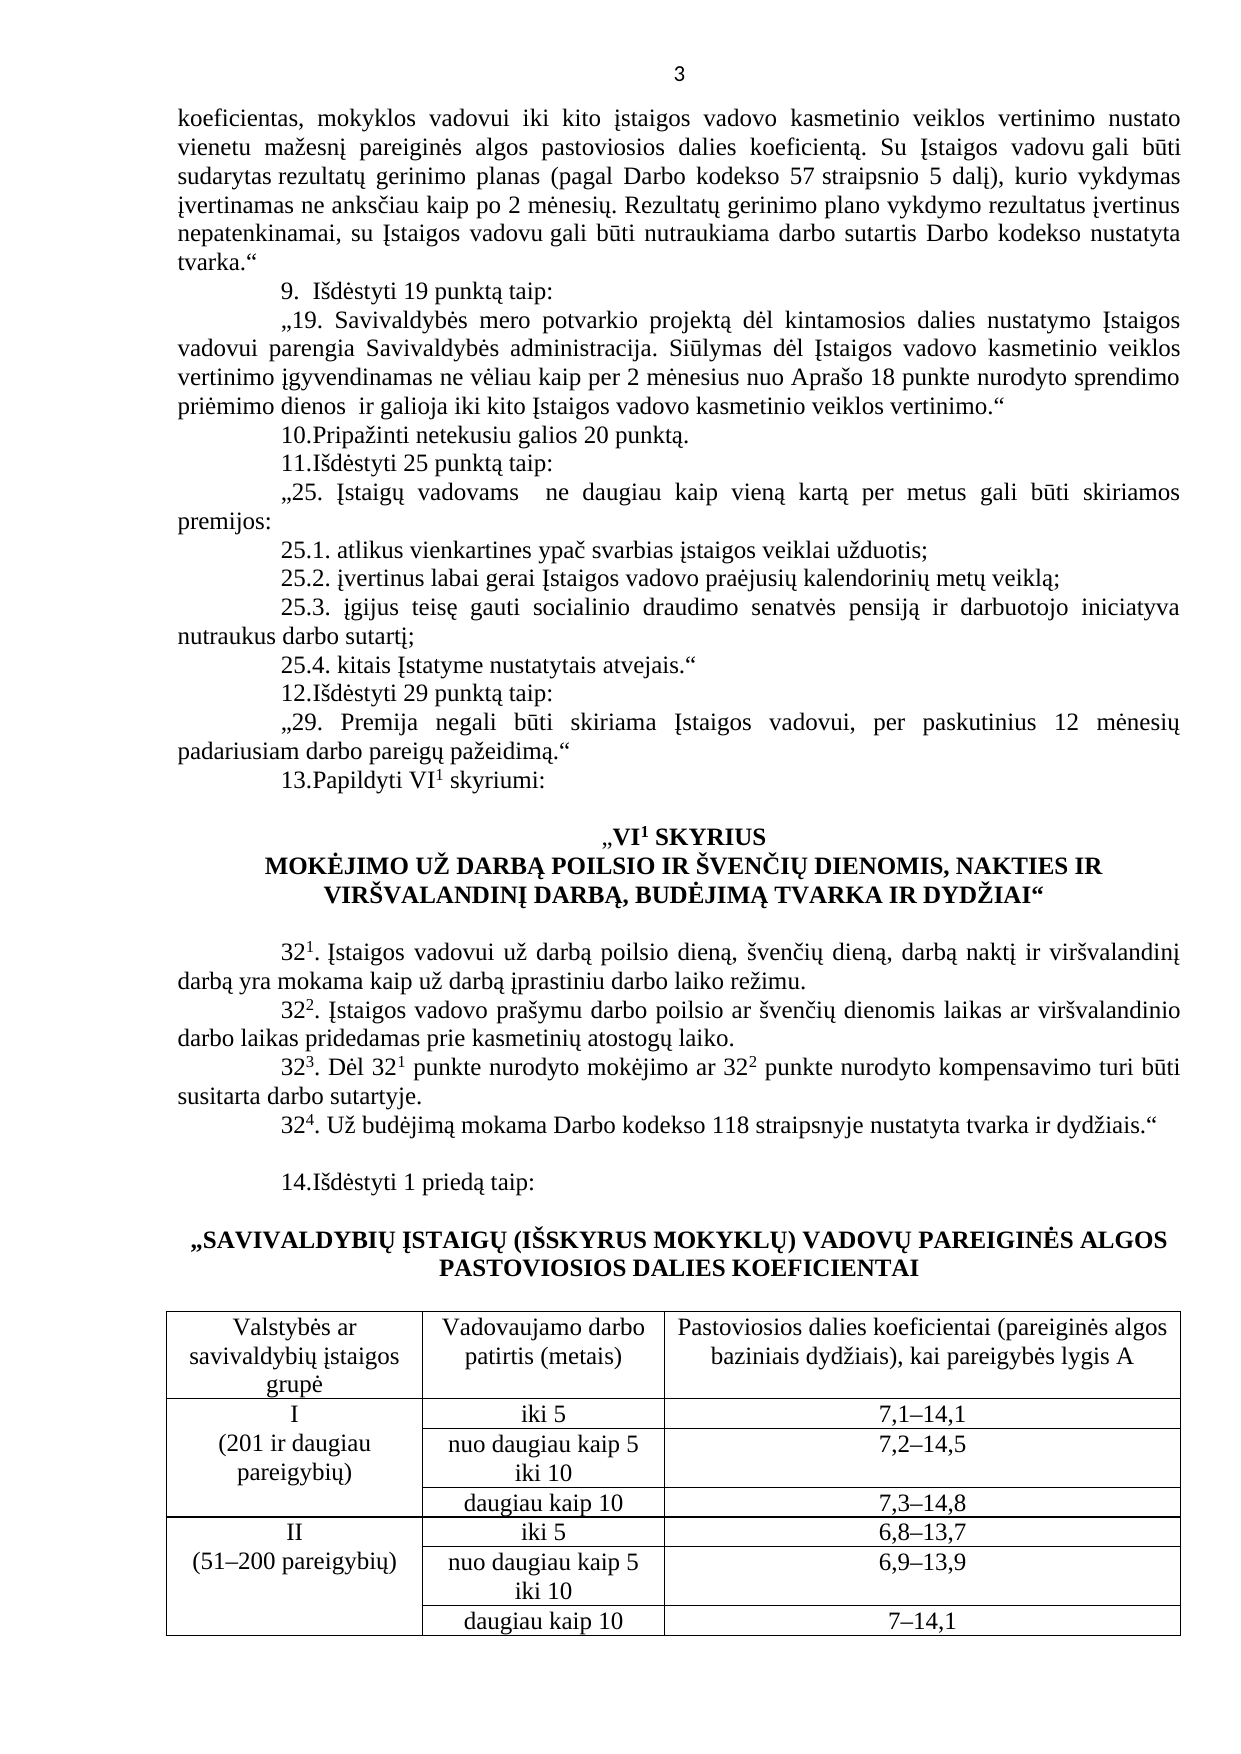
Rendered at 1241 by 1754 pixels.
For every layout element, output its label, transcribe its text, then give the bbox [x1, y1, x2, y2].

text 322. Įstaigos vadovo prašymu darbo poilsio ar švenčių dienomis laikas ar viršvalandinio darbo laikas pridedamas prie kasmetinių atostogų laiko. [177, 995, 1181, 1052]
table_cell iki 5 [423, 1399, 664, 1428]
text „25. Įstaigų vadovams ne daugiau kaip vieną kartą per metus gali būti skiriamos premijos: [177, 477, 1181, 535]
table_cell 6,9–13,9 [665, 1547, 1180, 1605]
table_cell II (51–200 pareigybių) [167, 1518, 422, 1634]
table_header Valstybės ar savivaldybių įstaigos grupė [167, 1312, 422, 1398]
text koeficientas, mokyklos vadovui iki kito įstaigos vadovo kasmetinio veiklos vertinimo nustato vienetu mažesnį pareiginės algos pastoviosios dalies koeficientą. Su Įstaigos vadovu gali būti sudarytas rezultatų gerinimo planas (pagal Darbo kodekso 57 straipsnio 5 dalį), kurio vykdymas įvertinamas ne anksčiau kaip po 2 mėnesių. Rezultatų gerinimo plano vykdymo rezultatus įvertinus nepatenkinamai, su Įstaigos vadovu gali būti nutraukiama darbo sutartis Darbo kodekso nustatyta tvarka.“ [177, 103, 1181, 276]
text 321. Įstaigos vadovui už darbą poilsio dieną, švenčių dieną, darbą naktį ir viršvalandinį darbą yra mokama kaip už darbą įprastiniu darbo laiko režimu. [177, 937, 1181, 995]
text 25.1. atlikus vienkartines ypač svarbias įstaigos veiklai užduotis; [177, 535, 1181, 563]
text MOKĖJIMO UŽ DARBĄ POILSIO IR ŠVENČIŲ DIENOMIS, NAKTIES IR VIRŠVALANDINĮ DARBĄ, BUDĖJIMĄ TVARKA IR DYDŽIAI“ [177, 851, 1190, 908]
table_cell 7,2–14,5 [665, 1429, 1180, 1487]
text 9. Išdėstyti 19 punktą taip: [177, 276, 1181, 305]
text 13. Papildyti VI1 skyriumi: [177, 765, 1181, 793]
table_cell 7–14,1 [665, 1606, 1180, 1634]
table_header Vadovaujamo darbo patirtis (metais) [423, 1312, 664, 1398]
text „19. Savivaldybės mero potvarkio projektą dėl kintamosios dalies nustatymo Įstaigos vadovui parengia Savivaldybės administracija. Siūlymas dėl Įstaigos vadovo kasmetinio veiklos vertinimo įgyvendinamas ne vėliau kaip per 2 mėnesius nuo Aprašo 18 punkte nurodyto sprendimo priėmimo dienos ir galioja iki kito Įstaigos vadovo kasmetinio veiklos vertinimo.“ [177, 305, 1181, 420]
text 25.2. įvertinus labai gerai Įstaigos vadovo praėjusių kalendorinių metų veiklą; [177, 563, 1181, 592]
text „29. Premija negali būti skiriama Įstaigos vadovui, per paskutinius 12 mėnesių padariusiam darbo pareigų pažeidimą.“ [177, 707, 1181, 765]
text 11. Išdėstyti 25 punktą taip: [177, 448, 1181, 477]
table_cell 7,3–14,8 [665, 1488, 1180, 1516]
table_header Pastoviosios dalies koeficientai (pareiginės algos baziniais dydžiais), kai pareigybės lygis A [665, 1312, 1180, 1398]
table_cell I (201 ir daugiau pareigybių) [167, 1399, 422, 1516]
table_cell daugiau kaip 10 [423, 1606, 664, 1634]
text 12. Išdėstyti 29 punktą taip: [177, 678, 1181, 707]
table_cell 7,1–14,1 [665, 1399, 1180, 1428]
table_cell 6,8–13,7 [665, 1518, 1180, 1546]
text „SAVIVALDYBIŲ ĮSTAIGŲ (IŠSKYRUS MOKYKLŲ) VADOVŲ PAREIGINĖS ALGOS PASTOVIOSIOS DALIES KOEFICIENTAI [177, 1225, 1181, 1282]
table_cell daugiau kaip 10 [423, 1488, 664, 1516]
text 323. Dėl 321 punkte nurodyto mokėjimo ar 322 punkte nurodyto kompensavimo turi būti susitarta darbo sutartyje. [177, 1052, 1181, 1110]
table_cell nuo daugiau kaip 5 iki 10 [423, 1429, 664, 1487]
table_cell nuo daugiau kaip 5 iki 10 [423, 1547, 664, 1605]
text 10. Pripažinti netekusiu galios 20 punktą. [177, 420, 1181, 448]
text 14. Išdėstyti 1 priedą taip: [177, 1167, 1181, 1196]
text 25.4. kitais Įstatyme nustatytais atvejais.“ [177, 650, 1181, 678]
text 25.3. įgijus teisę gauti socialinio draudimo senatvės pensiją ir darbuotojo iniciatyva nutraukus darbo sutartį; [177, 592, 1181, 650]
text „VI1 SKYRIUS [177, 822, 1190, 851]
table_cell iki 5 [423, 1518, 664, 1546]
text 324. Už budėjimą mokama Darbo kodekso 118 straipsnyje nustatyta tvarka ir dydžiais.“ [177, 1110, 1181, 1138]
